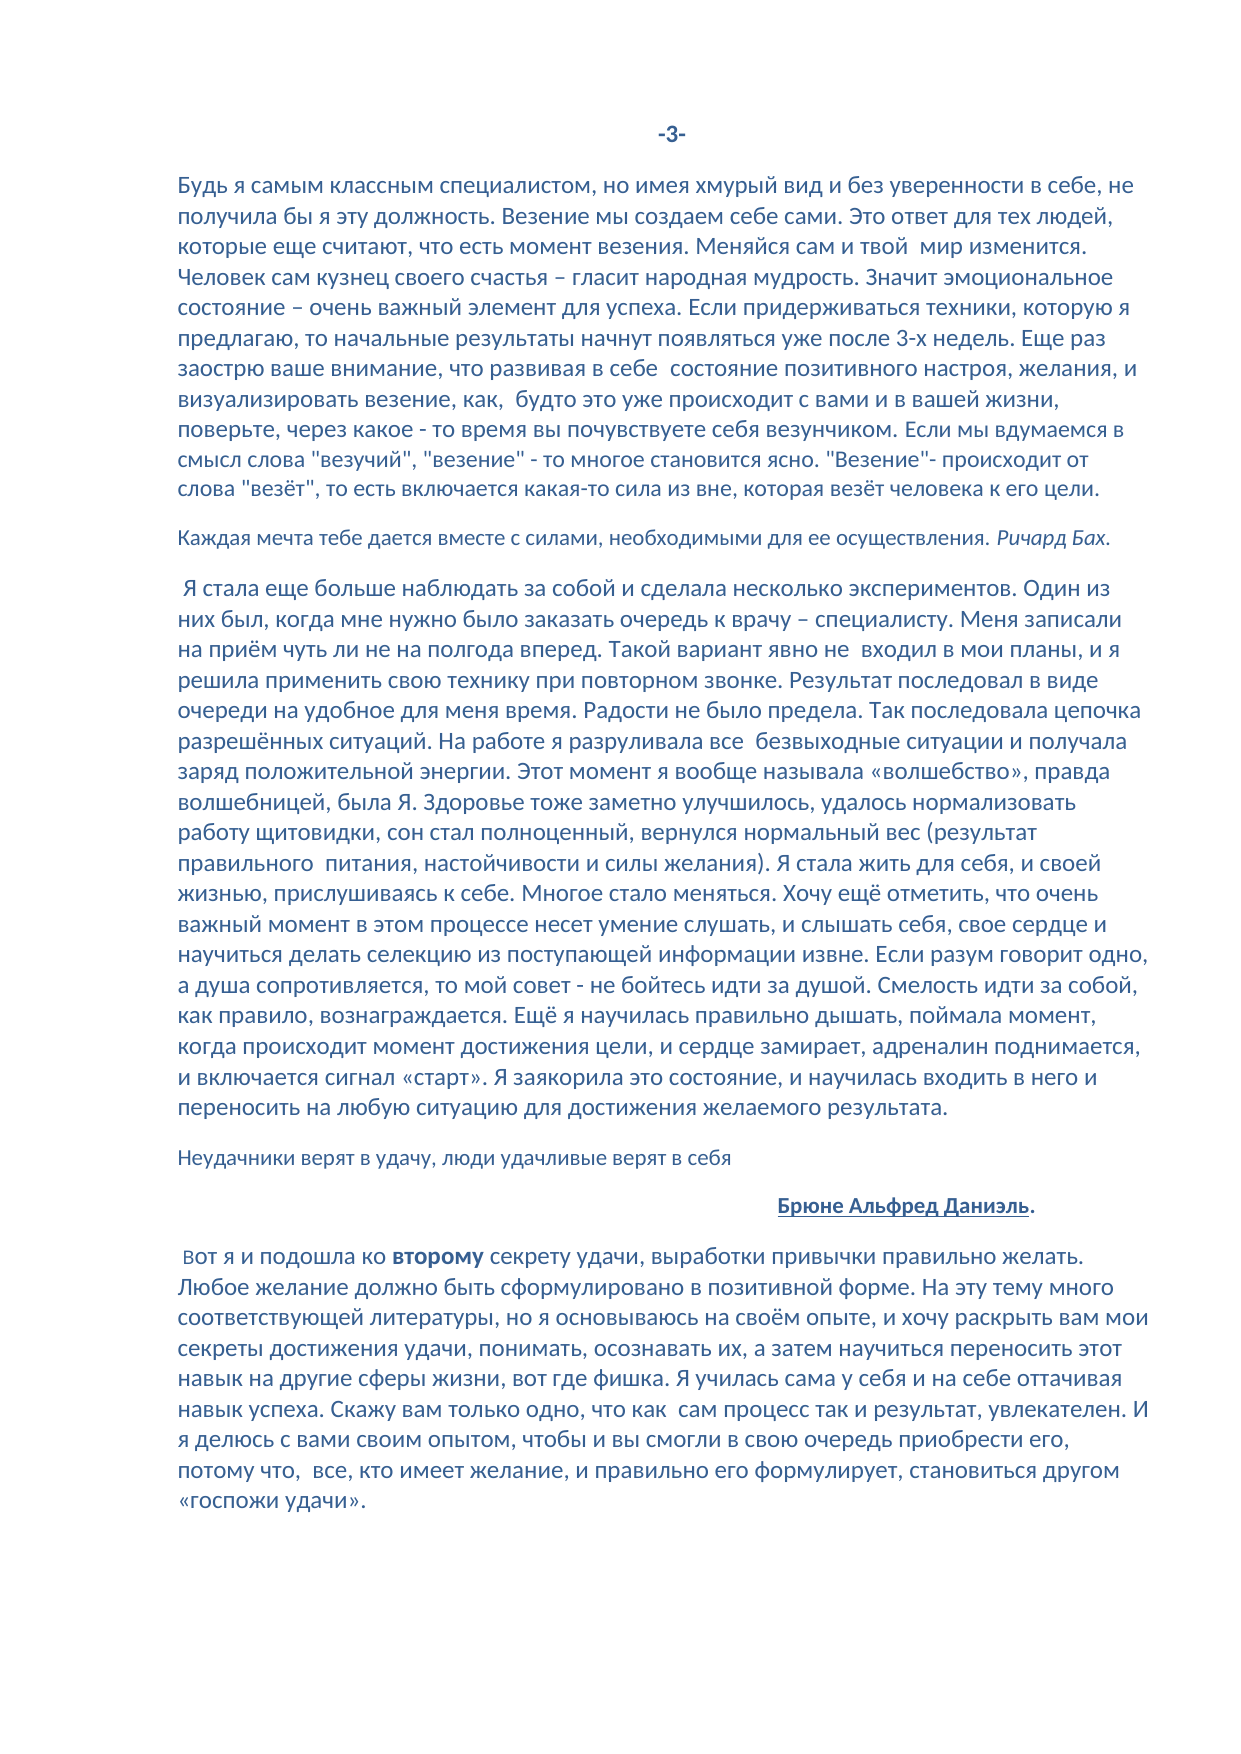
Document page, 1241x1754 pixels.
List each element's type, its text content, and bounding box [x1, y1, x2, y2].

text Вот я и подошла ко второму секрету удачи, выработки привычки правильно желать. Любое желание должно быть сформулировано в позитивной форме. На эту тему много соответствующей литературы, но я основываюсь на своём опыте, и хочу раскрыть вам мои секреты достижения удачи, понимать, осознавать их, а затем научиться переносить этот навык на другие сферы жизни, вот где фишка. Я училась сама у себя и на себе оттачивая навык успеха. Скажу вам только одно, что как сам процесс так и результат, увлекателен. И я делюсь с вами своим опытом, чтобы и вы смогли в свою очередь приобрести его, потому что, все, кто имеет желание, и правильно его формулирует, становиться другом «госпожи удачи». [177, 1240, 1152, 1515]
text Я стала еще больше наблюдать за собой и сделала несколько экспериментов. Один из них был, когда мне нужно было заказать очередь к врачу – специалисту. Меня записали на приём чуть ли не на полгода вперед. Такой вариант явно не входил в мои планы, и я решила применить свою технику при повторном звонке. Результат последовал в виде очереди на удобное для меня время. Радости не было предела. Так последовала цепочка разрешённых ситуаций. На работе я разруливала все безвыходные ситуации и получала заряд положительной энергии. Этот момент я вообще называла «волшебство», правда волшебницей, была Я. Здоровье тоже заметно улучшилось, удалось нормализовать работу щитовидки, сон стал полноценный, вернулся нормальный вес (результат правильного питания, настойчивости и силы желания). Я стала жить для себя, и своей жизнью, прислушиваясь к себе. Многое стало меняться. Хочу ещё отметить, что очень важный момент в этом процессе несет умение слушать, и слышать себя, свое сердце и научиться делать селекцию из поступающей информации извне. Если разум говорит одно, а душа сопротивляется, то мой совет - не бойтесь идти за душой. Смелость идти за собой, как правило, вознаграждается. Ещё я научилась правильно дышать, поймала момент, когда происходит момент достижения цели, и сердце замирает, адреналин поднимается, и включается сигнал «старт». Я заякорила это состояние, и научилась входить в него и переносить на любую ситуацию для достижения желаемого результата. [177, 572, 1152, 1122]
text Будь я самым классным специалистом, но имея хмурый вид и без уверенности в себе, не получила бы я эту должность. Везение мы создаем себе сами. Это ответ для тех людей, которые еще считают, что есть момент везения. Меняйся сам и твой мир изменится. Человек сам кузнец своего счастья – гласит народная мудрость. Значит эмоциональное состояние – очень важный элемент для успеха. Если придерживаться техники, которую я предлагаю, то начальные результаты начнут появляться уже после 3-х недель. Еще раз заострю ваше внимание, что развивая в себе состояние позитивного настроя, желания, и визуализировать везение, как, будто это уже происходит с вами и в вашей жизни, поверьте, через какое - то время вы почувствуете себя везунчиком. Если мы вдумаемся в смысл слова "везучий", "везение" - то многое становится ясно. "Везение"- происходит от слова "везёт", то есть включается какая-то сила из вне, которая везёт человека к его цели. [177, 169, 1152, 503]
text Брюне Альфред Даниэль. [177, 1191, 1152, 1219]
text Неудачники верят в удачу, люди удачливые верят в себя [177, 1143, 1152, 1171]
text -3- [177, 118, 1152, 149]
text Каждая мечта тебе дается вместе с силами, необходимыми для ее осуществления. Ричард Бах. [177, 523, 1152, 552]
